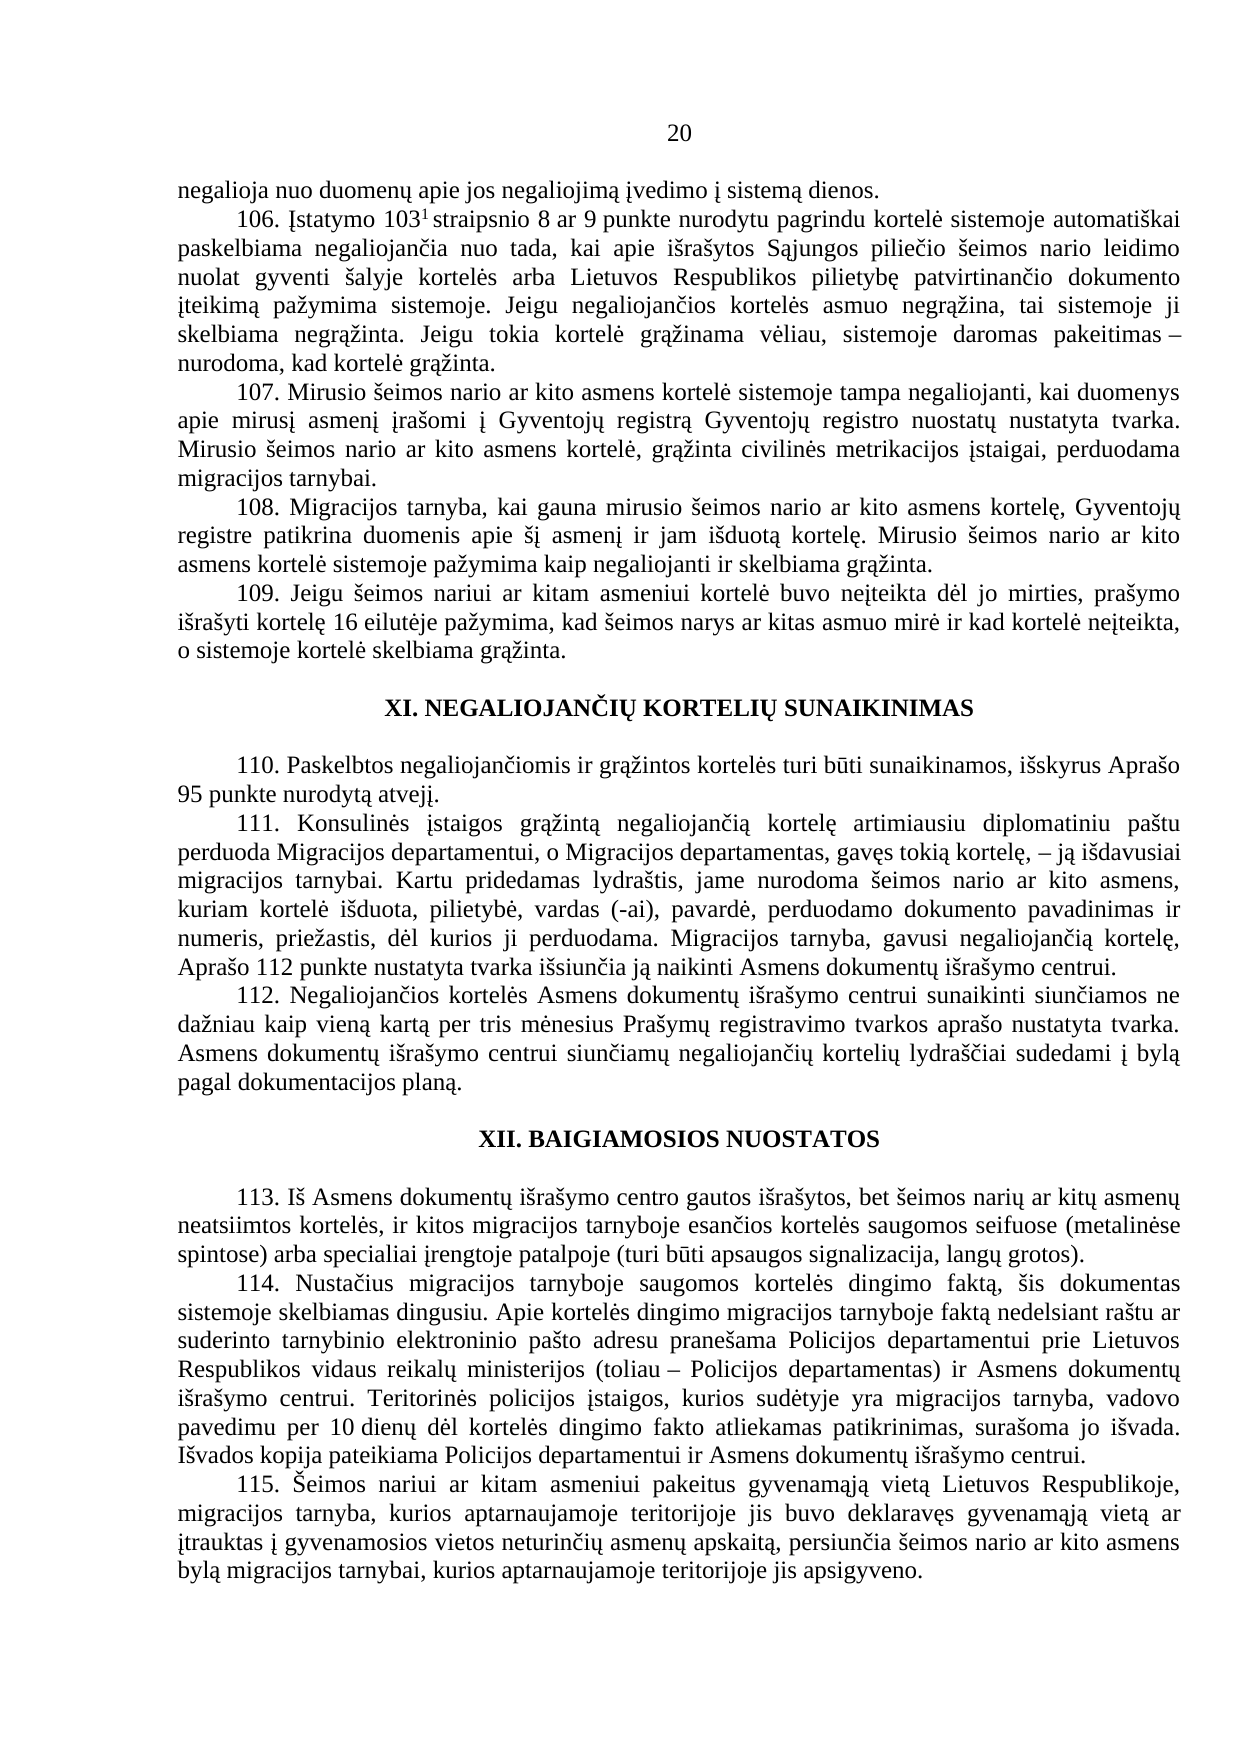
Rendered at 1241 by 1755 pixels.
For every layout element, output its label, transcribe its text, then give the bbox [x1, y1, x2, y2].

text 107. Mirusio šeimos nario ar kito asmens kortelė sistemoje tampa negaliojanti, kai duomenys apie mirusį asmenį įrašomi į Gyventojų registrą Gyventojų registro nuostatų nustatyta tvarka. Mirusio šeimos nario ar kito asmens kortelė, grąžinta civilinės metrikacijos įstaigai, perduodama migracijos tarnybai. [177, 377, 1181, 492]
text 108. Migracijos tarnyba, kai gauna mirusio šeimos nario ar kito asmens kortelę, Gyventojų registre patikrina duomenis apie šį asmenį ir jam išduotą kortelę. Mirusio šeimos nario ar kito asmens kortelė sistemoje pažymima kaip negaliojanti ir skelbiama grąžinta. [177, 492, 1181, 578]
text XII. BAIGIAMOSIOS NUOSTATOS [177, 1124, 1181, 1153]
text 106. Įstatymo 1031 straipsnio 8 ar 9 punkte nurodytu pagrindu kortelė sistemoje automatiškai paskelbiama negaliojančia nuo tada, kai apie išrašytos Sąjungos piliečio šeimos nario leidimo nuolat gyventi šalyje kortelės arba Lietuvos Respublikos pilietybę patvirtinančio dokumento įteikimą pažymima sistemoje. Jeigu negaliojančios kortelės asmuo negrąžina, tai sistemoje ji skelbiama negrąžinta. Jeigu tokia kortelė grąžinama vėliau, sistemoje daromas pakeitimas – nurodoma, kad kortelė grąžinta. [177, 204, 1181, 377]
text 114. Nustačius migracijos tarnyboje saugomos kortelės dingimo faktą, šis dokumentas sistemoje skelbiamas dingusiu. Apie kortelės dingimo migracijos tarnyboje faktą nedelsiant raštu ar suderinto tarnybinio elektroninio pašto adresu pranešama Policijos departamentui prie Lietuvos Respublikos vidaus reikalų ministerijos (toliau – Policijos departamentas) ir Asmens dokumentų išrašymo centrui. Teritorinės policijos įstaigos, kurios sudėtyje yra migracijos tarnyba, vadovo pavedimu per 10 dienų dėl kortelės dingimo fakto atliekamas patikrinimas, surašoma jo išvada. Išvados kopija pateikiama Policijos departamentui ir Asmens dokumentų išrašymo centrui. [177, 1268, 1181, 1469]
text 110. Paskelbtos negaliojančiomis ir grąžintos kortelės turi būti sunaikinamos, išskyrus Aprašo 95 punkte nurodytą atvejį. [177, 751, 1181, 808]
text XI. NEGALIOJANČIŲ KORTELIŲ SUNAIKINIMAS [177, 693, 1181, 722]
text 113. Iš Asmens dokumentų išrašymo centro gautos išrašytos, bet šeimos narių ar kitų asmenų neatsiimtos kortelės, ir kitos migracijos tarnyboje esančios kortelės saugomos seifuose (metalinėse spintose) arba specialiai įrengtoje patalpoje (turi būti apsaugos signalizacija, langų grotos). [177, 1182, 1181, 1268]
text 111. Konsulinės įstaigos grąžintą negaliojančią kortelę artimiausiu diplomatiniu paštu perduoda Migracijos departamentui, o Migracijos departamentas, gavęs tokią kortelę, – ją išdavusiai migracijos tarnybai. Kartu pridedamas lydraštis, jame nurodoma šeimos nario ar kito asmens, kuriam kortelė išduota, pilietybė, vardas (-ai), pavardė, perduodamo dokumento pavadinimas ir numeris, priežastis, dėl kurios ji perduodama. Migracijos tarnyba, gavusi negaliojančią kortelę, Aprašo 112 punkte nustatyta tvarka išsiunčia ją naikinti Asmens dokumentų išrašymo centrui. [177, 808, 1181, 981]
text 112. Negaliojančios kortelės Asmens dokumentų išrašymo centrui sunaikinti siunčiamos ne dažniau kaip vieną kartą per tris mėnesius Prašymų registravimo tvarkos aprašo nustatyta tvarka. Asmens dokumentų išrašymo centrui siunčiamų negaliojančių kortelių lydraščiai sudedami į bylą pagal dokumentacijos planą. [177, 981, 1181, 1096]
text negalioja nuo duomenų apie jos negaliojimą įvedimo į sistemą dienos. [177, 176, 1181, 204]
text 109. Jeigu šeimos nariui ar kitam asmeniui kortelė buvo neįteikta dėl jo mirties, prašymo išrašyti kortelę 16 eilutėje pažymima, kad šeimos narys ar kitas asmuo mirė ir kad kortelė neįteikta, o sistemoje kortelė skelbiama grąžinta. [177, 578, 1181, 664]
text 115. Šeimos nariui ar kitam asmeniui pakeitus gyvenamąją vietą Lietuvos Respublikoje, migracijos tarnyba, kurios aptarnaujamoje teritorijoje jis buvo deklaravęs gyvenamąją vietą ar įtrauktas į gyvenamosios vietos neturinčių asmenų apskaitą, persiunčia šeimos nario ar kito asmens bylą migracijos tarnybai, kurios aptarnaujamoje teritorijoje jis apsigyveno. [177, 1469, 1181, 1584]
